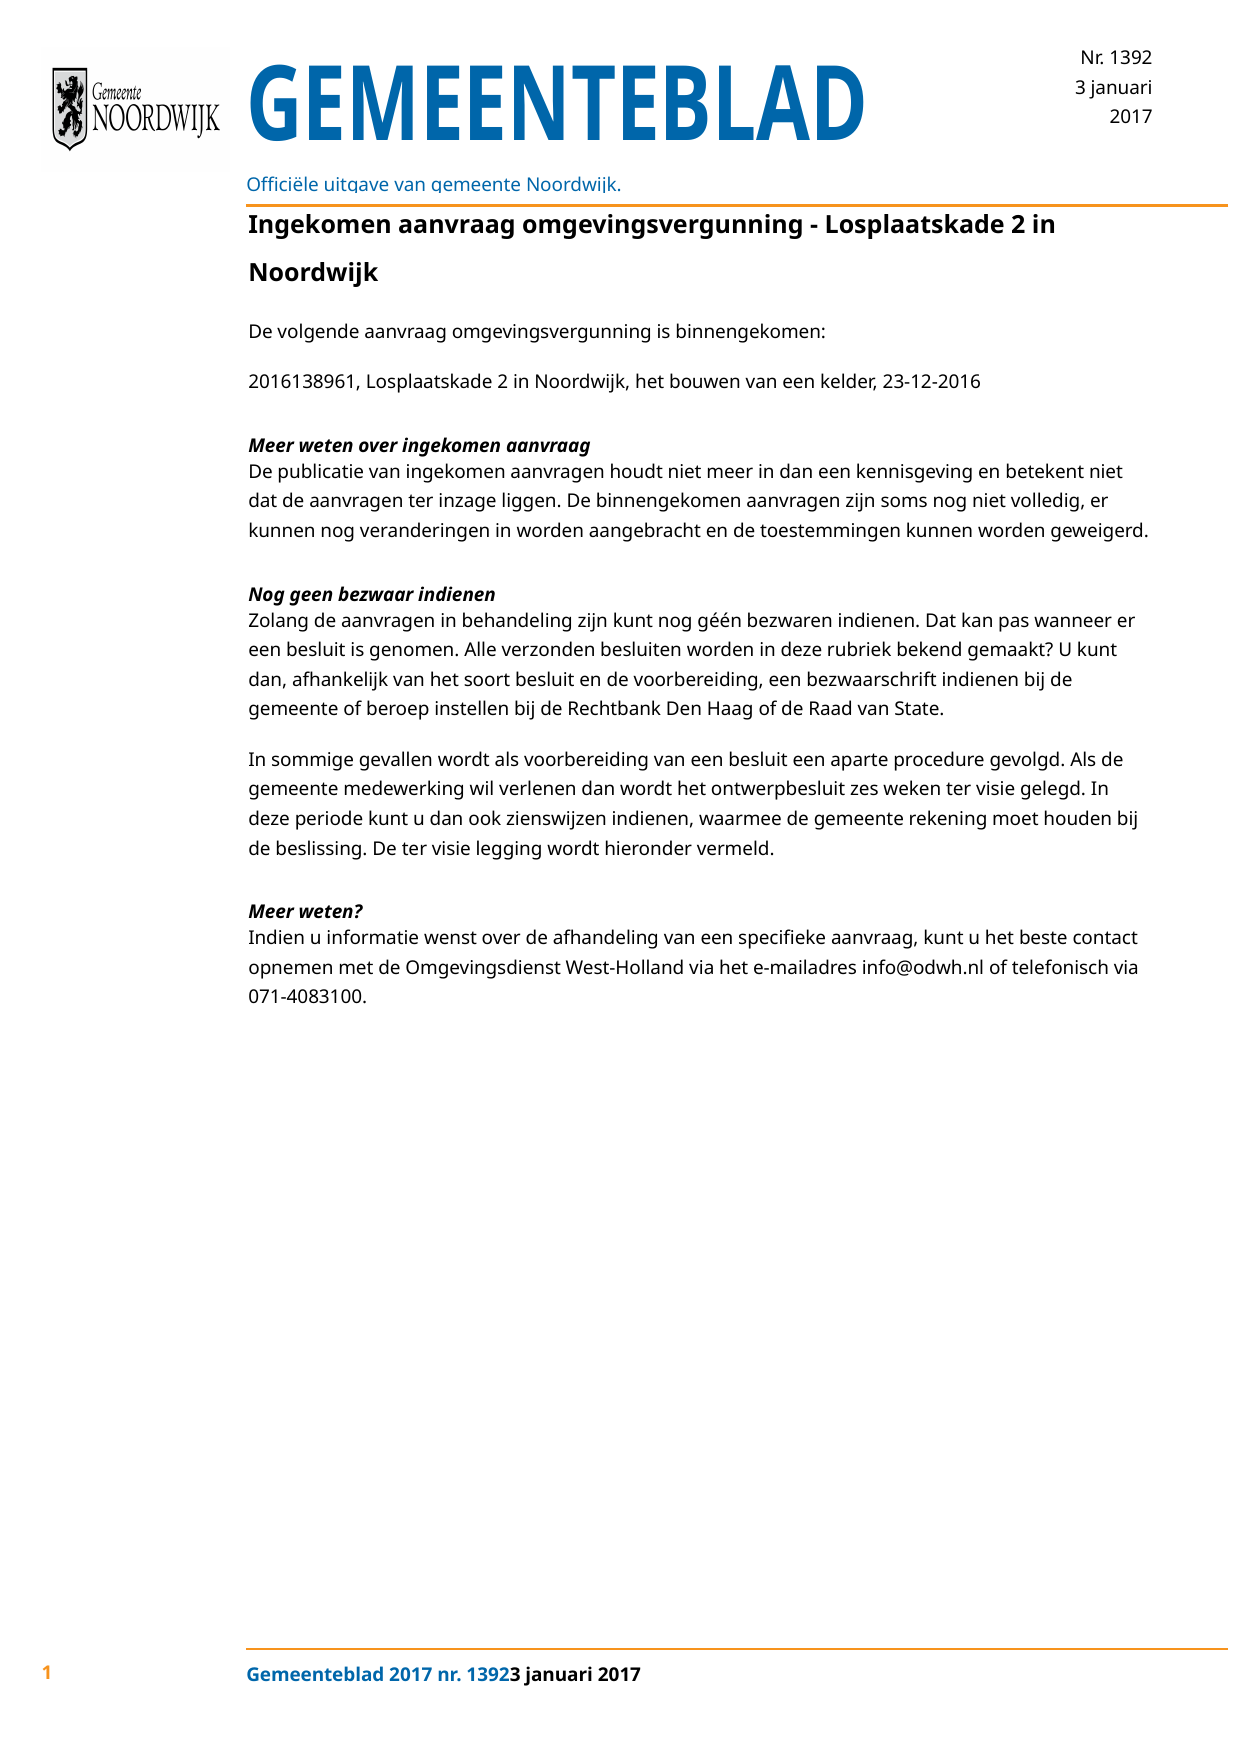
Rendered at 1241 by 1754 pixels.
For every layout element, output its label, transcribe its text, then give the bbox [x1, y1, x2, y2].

text De volgende aanvraag omgevingsvergunning is binnengekomen: [248, 318, 1152, 344]
text Ingekomen aanvraag omgevingsvergunning - Losplaatskade 2 in Noordwijk [248, 207, 1152, 288]
text 2016138961, Losplaatskade 2 in Noordwijk, het bouwen van een kelder, 23-12-2016 [248, 368, 1152, 394]
text Meer weten over ingekomen aanvraag [248, 432, 1152, 458]
text De publicatie van ingekomen aanvragen houdt niet meer in dan een kennisgeving en betekent niet dat de aanvragen ter inzage liggen. De binnengekomen aanvragen zijn soms nog niet volledig, er kunnen nog veranderingen in worden aangebracht en de toestemmingen kunnen worden geweigerd. [248, 458, 1152, 543]
text Nog geen bezwaar indienen [248, 581, 1152, 607]
picture [41, 47, 231, 172]
text In sommige gevallen wordt als voorbereiding van een besluit een aparte procedure gevolgd. Als de gemeente medewerking wil verlenen dan wordt het ontwerpbesluit zes weken ter visie gelegd. In deze periode kunt u dan ook zienswijzen indienen, waarmee de gemeente rekening moet houden bij de beslissing. De ter visie legging wordt hieronder vermeld. [248, 746, 1152, 861]
text Zolang de aanvragen in behandeling zijn kunt nog géén bezwaren indienen. Dat kan pas wanneer er een besluit is genomen. Alle verzonden besluiten worden in deze rubriek bekend gemaakt? U kunt dan, afhankelijk van het soort besluit en de voorbereiding, een bezwaarschrift indienen bij de gemeente of beroep instellen bij de Rechtbank Den Haag of de Raad van State. [248, 607, 1152, 721]
text Indien u informatie wenst over de afhandeling van een specifieke aanvraag, kunt u het beste contact opnemen met de Omgevingsdienst West-Holland via het e-mailadres info@odwh.nl of telefonisch via 071-4083100. [248, 924, 1152, 1009]
text Meer weten? [248, 899, 1152, 924]
